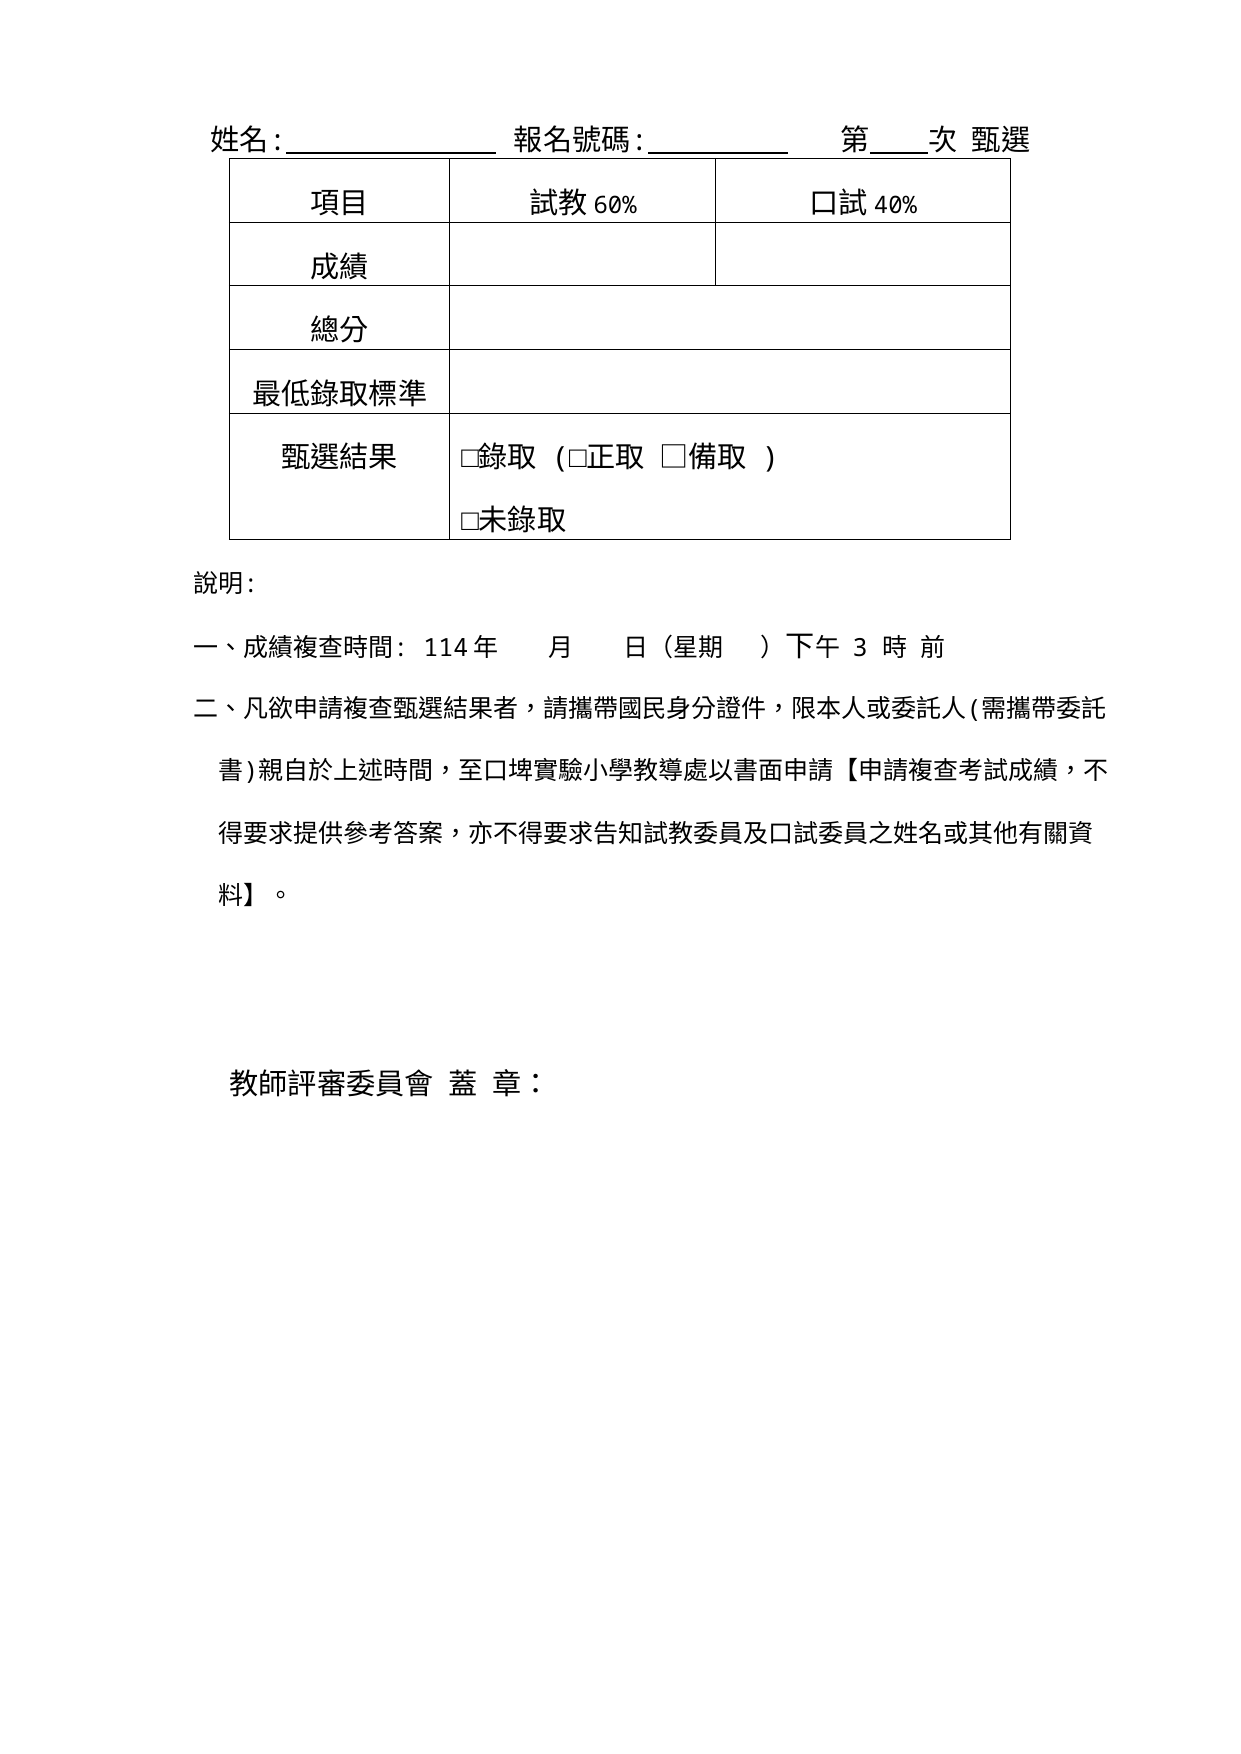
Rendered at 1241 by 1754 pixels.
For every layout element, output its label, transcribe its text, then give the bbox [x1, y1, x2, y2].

table_cell 總分 [230, 286, 449, 349]
table_cell [450, 223, 715, 285]
table_cell [716, 223, 1010, 285]
table_cell [450, 286, 1010, 349]
text 說明: [118, 539, 1122, 602]
table_cell 甄選結果 [230, 414, 449, 538]
table_cell [450, 350, 1010, 412]
table_header 項目 [230, 159, 449, 222]
text 姓名: 報名號碼: 第 次 甄選 [118, 96, 1122, 158]
table_cell 成績 [230, 223, 449, 285]
text 二、凡欲申請複查甄選結果者，請攜帶國民身分證件，限本人或委託人(需攜帶委託書)親自於上述時間，至口埤實驗小學教導處以書面申請【申請複查考試成績，不得要求提供參考答案，亦不得要求告知試教委員及口試委員之姓名或其他有關資料】。 [118, 664, 1122, 914]
table_header 試教60% [450, 159, 715, 222]
table_cell 最低錄取標準 [230, 350, 449, 412]
table_header 口試40% [716, 159, 1010, 222]
text 一、成績複查時間: 114年 月 日（星期 ）下午 3 時 前 [118, 602, 1122, 664]
text 教師評審委員會 蓋 章： [129, 1039, 1122, 1102]
table_cell □錄取 (□正取 □備取 ) □未錄取 [450, 414, 1010, 538]
